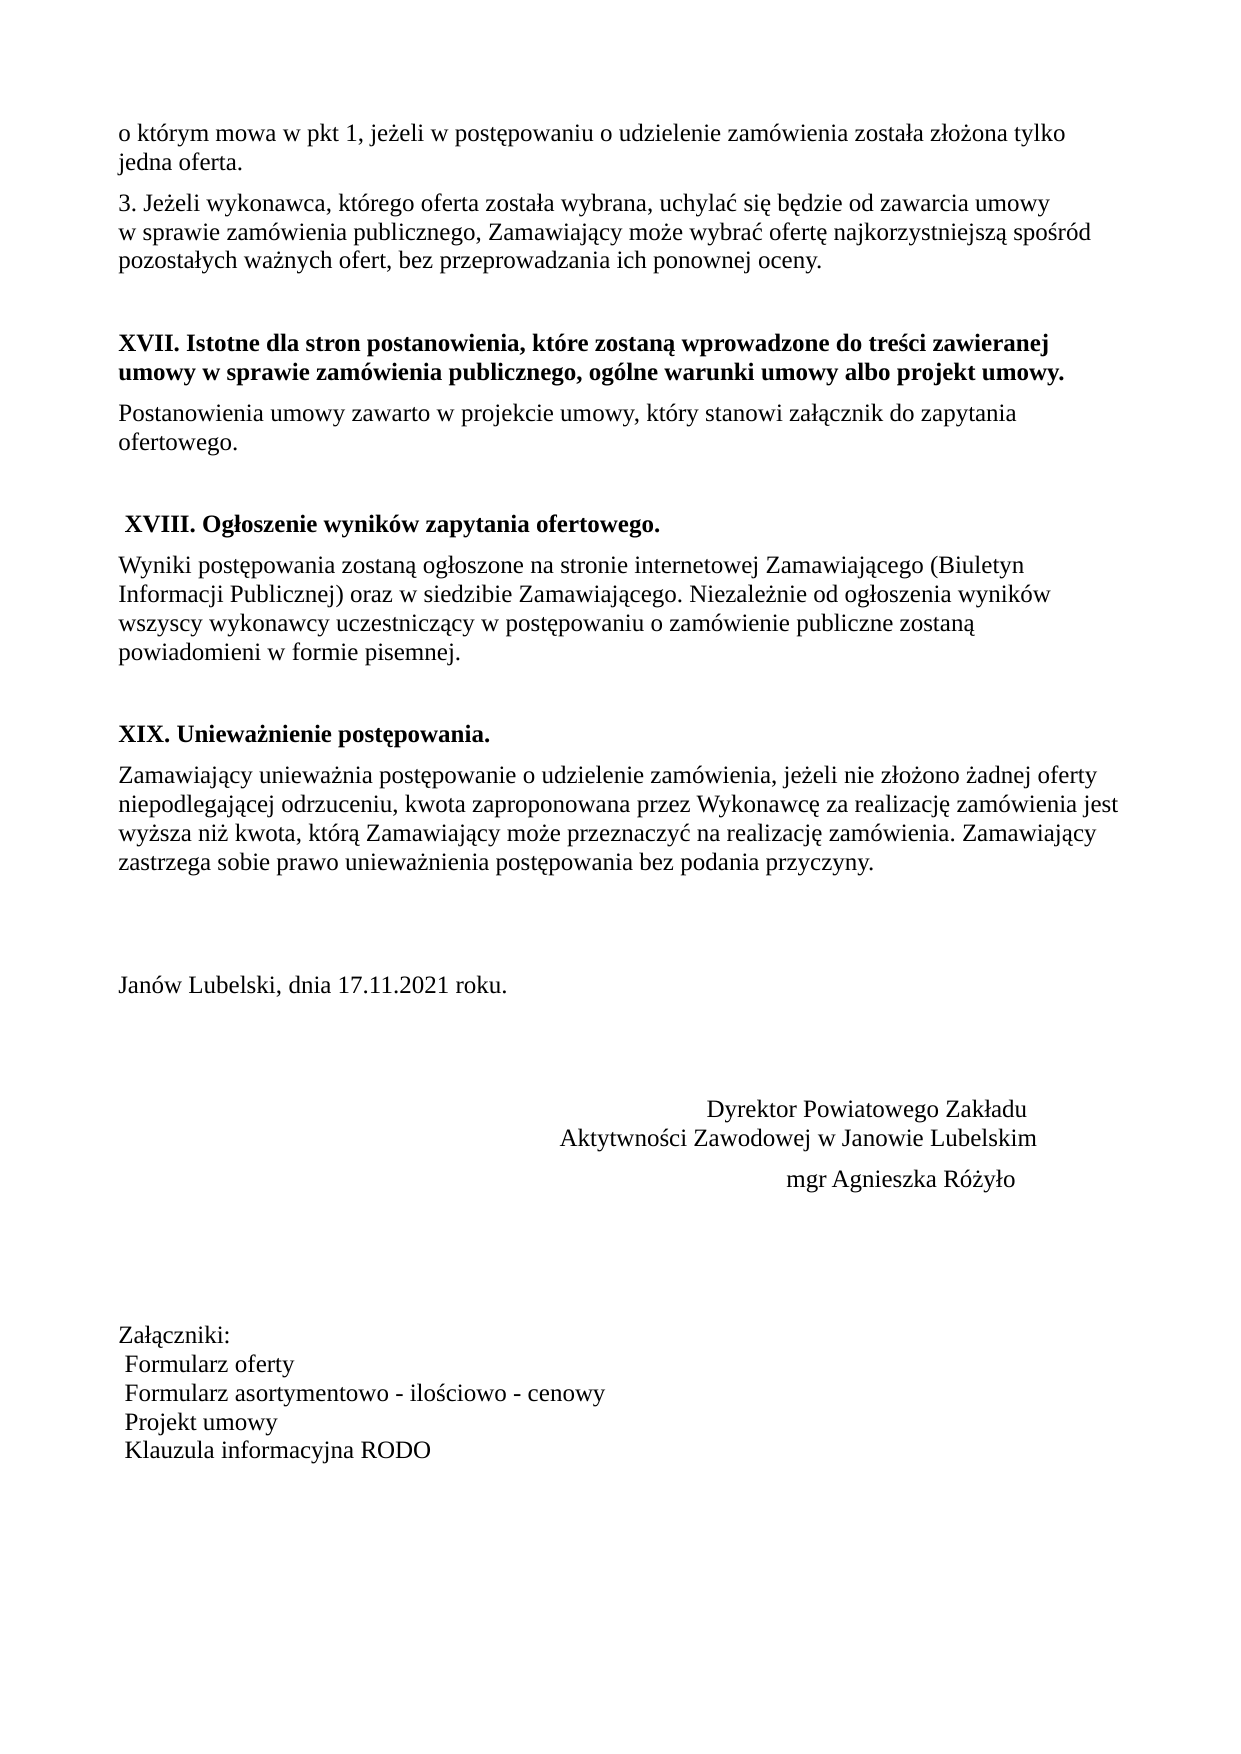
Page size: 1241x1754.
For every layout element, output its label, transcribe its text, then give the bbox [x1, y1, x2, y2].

text Wyniki postępowania zostaną ogłoszone na stronie internetowej Zamawiającego (Biuletyn Informacji Publicznej) oraz w siedzibie Zamawiającego. Niezależnie od ogłoszenia wyników wszyscy wykonawcy uczestniczący w postępowaniu o zamówienie publiczne zostaną powiadomieni w formie pisemnej. [118, 551, 1122, 666]
text XVII. Istotne dla stron postanowienia, które zostaną wprowadzone do treści zawieranej umowy w sprawie zamówienia publicznego, ogólne warunki umowy albo projekt umowy. [118, 328, 1122, 386]
text Formularz oferty [118, 1349, 1122, 1378]
text mgr Agnieszka Różyło [118, 1164, 1122, 1193]
text Postanowienia umowy zawarto w projekcie umowy, który stanowi załącznik do zapytania ofertowego. [118, 398, 1122, 456]
text o którym mowa w pkt 1, jeżeli w postępowaniu o udzielenie zamówienia została złożona tylko jedna oferta. [118, 118, 1122, 176]
text Klauzula informacyjna RODO [118, 1436, 1122, 1464]
text XIX. Unieważnienie postępowania. [118, 719, 1122, 748]
text Zamawiający unieważnia postępowanie o udzielenie zamówienia, jeżeli nie złożono żadnej oferty niepodlegającej odrzuceniu, kwota zaproponowana przez Wykonawcę za realizację zamówienia jest wyższa niż kwota, którą Zamawiający może przeznaczyć na realizację zamówienia. Zamawiający zastrzega sobie prawo unieważnienia postępowania bez podania przyczyny. [118, 761, 1122, 876]
text Formularz asortymentowo - ilościowo - cenowy [118, 1378, 1122, 1407]
text 3. Jeżeli wykonawca, którego oferta została wybrana, uchylać się będzie od zawarcia umowy w sprawie zamówienia publicznego, Zamawiający może wybrać ofertę najkorzystniejszą spośród pozostałych ważnych ofert, bez przeprowadzania ich ponownej oceny. [118, 188, 1122, 274]
text Załączniki: [118, 1321, 1122, 1349]
text XVIII. Ogłoszenie wyników zapytania ofertowego. [118, 509, 1122, 538]
text Janów Lubelski, dnia 17.11.2021 roku. [118, 971, 1122, 999]
text Dyrektor Powiatowego Zakładu Aktytwności Zawodowej w Janowie Lubelskim [118, 1094, 1122, 1152]
text Projekt umowy [118, 1407, 1122, 1436]
